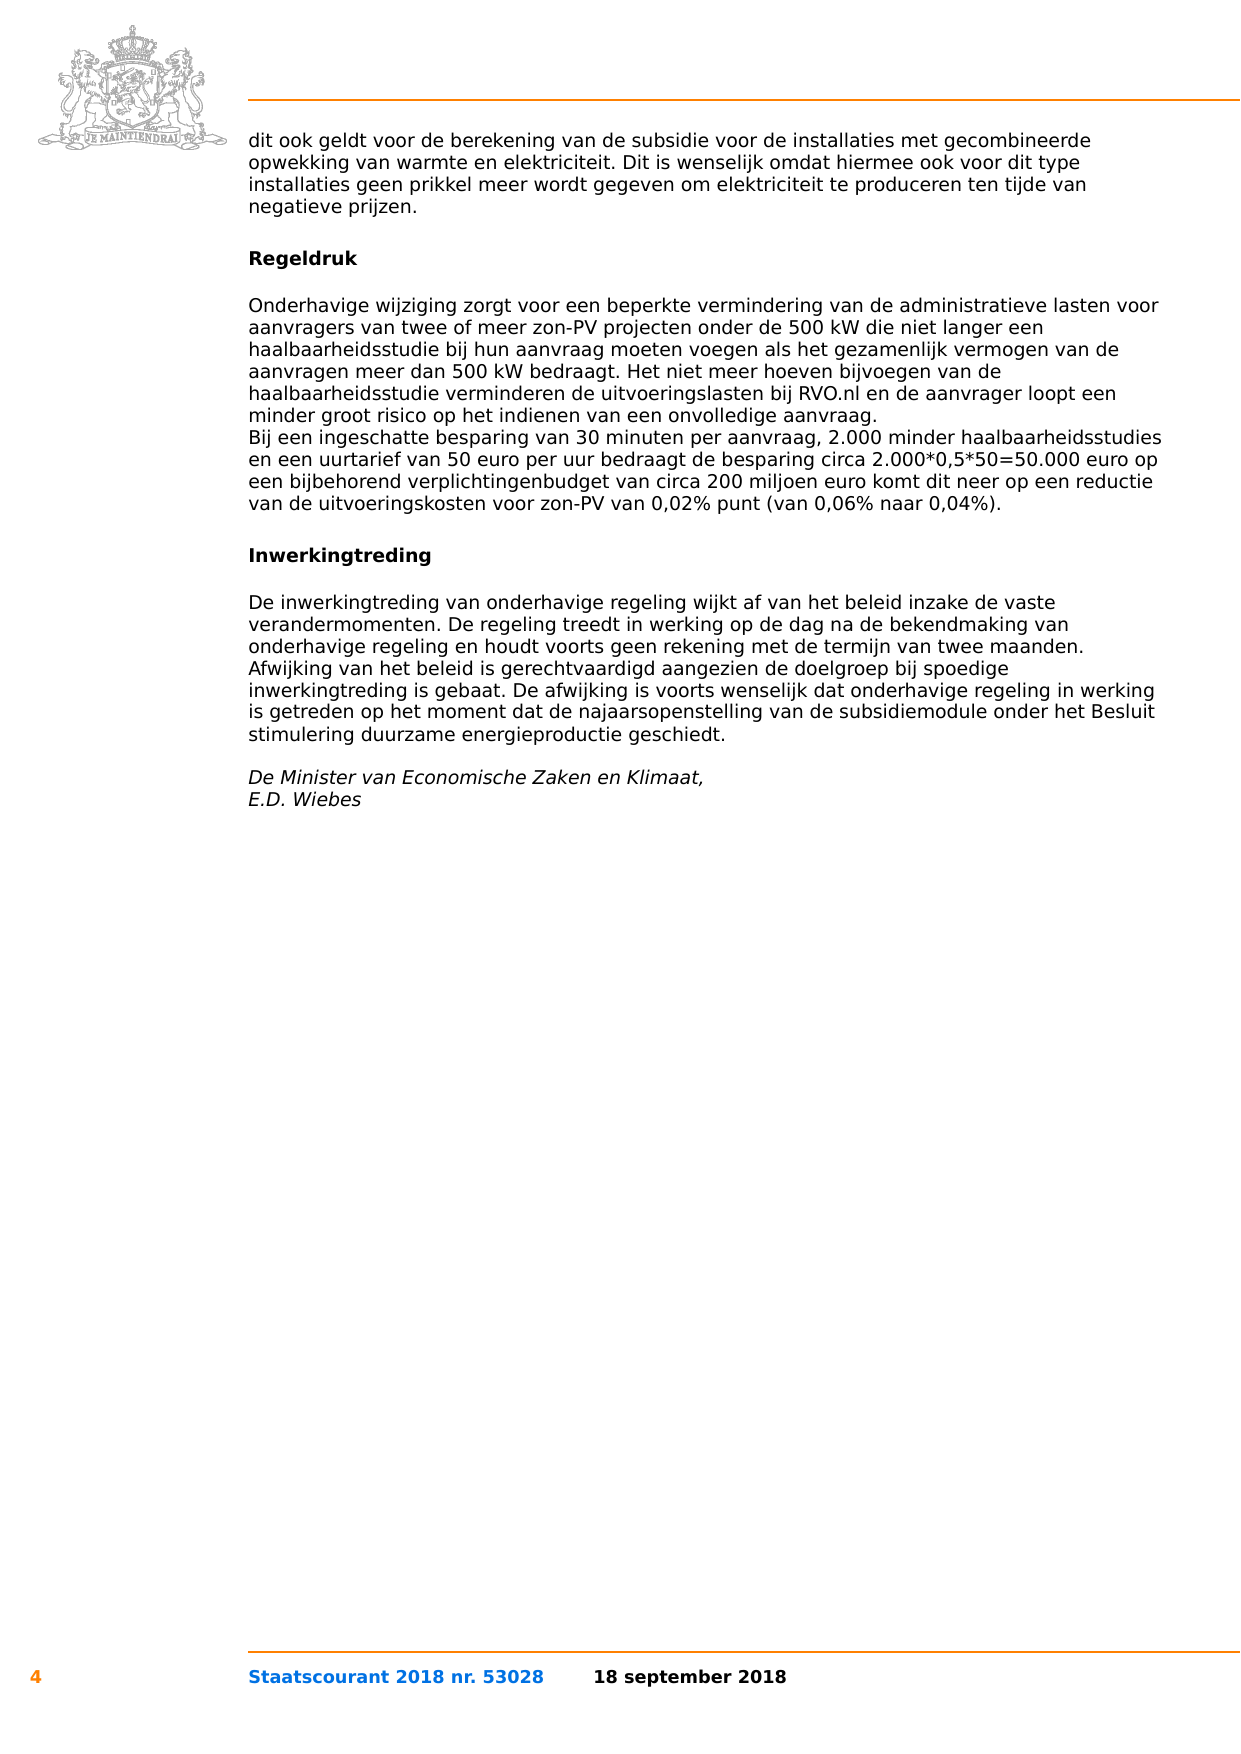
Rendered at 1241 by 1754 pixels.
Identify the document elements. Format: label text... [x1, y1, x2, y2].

text Onderhavige wijziging zorgt voor een beperkte vermindering van de administratieve lasten voor aanvragers van twee of meer zon-PV projecten onder de 500 kW die niet langer een haalbaarheidsstudie bij hun aanvraag moeten voegen als het gezamenlijk vermogen van de aanvragen meer dan 500 kW bedraagt. Het niet meer hoeven bijvoegen van de haalbaarheidsstudie verminderen de uitvoeringslasten bij RVO.nl en de aanvrager loopt een minder groot risico op het indienen van een onvolledige aanvraag. [248, 295, 1163, 427]
text De Minister van Economische Zaken en Klimaat, E.D. Wiebes [248, 767, 1163, 811]
picture [38, 25, 227, 150]
text dit ook geldt voor de berekening van de subsidie voor de installaties met gecombineerde opwekking van warmte en elektriciteit. Dit is wenselijk omdat hiermee ook voor dit type installaties geen prikkel meer wordt gegeven om elektriciteit te produceren ten tijde van negatieve prijzen. [248, 130, 1163, 218]
text Bij een ingeschatte besparing van 30 minuten per aanvraag, 2.000 minder haalbaarheidsstudies en een uurtarief van 50 euro per uur bedraagt de besparing circa 2.000*0,5*50=50.000 euro op een bijbehorend verplichtingenbudget van circa 200 miljoen euro komt dit neer op een reductie van de uitvoeringskosten voor zon-PV van 0,02% punt (van 0,06% naar 0,04%). [248, 427, 1163, 514]
subtitle Regeldruk [248, 248, 1163, 270]
text De inwerkingtreding van onderhavige regeling wijkt af van het beleid inzake de vaste verandermomenten. De regeling treedt in werking op de dag na de bekendmaking van onderhavige regeling en houdt voorts geen rekening met de termijn van twee maanden. Afwijking van het beleid is gerechtvaardigd aangezien de doelgroep bij spoedige inwerkingtreding is gebaat. De afwijking is voorts wenselijk dat onderhavige regeling in werking is getreden op het moment dat de najaarsopenstelling van de subsidiemodule onder het Besluit stimulering duurzame energieproductie geschiedt. [248, 592, 1163, 745]
subtitle Inwerkingtreding [248, 544, 1163, 567]
